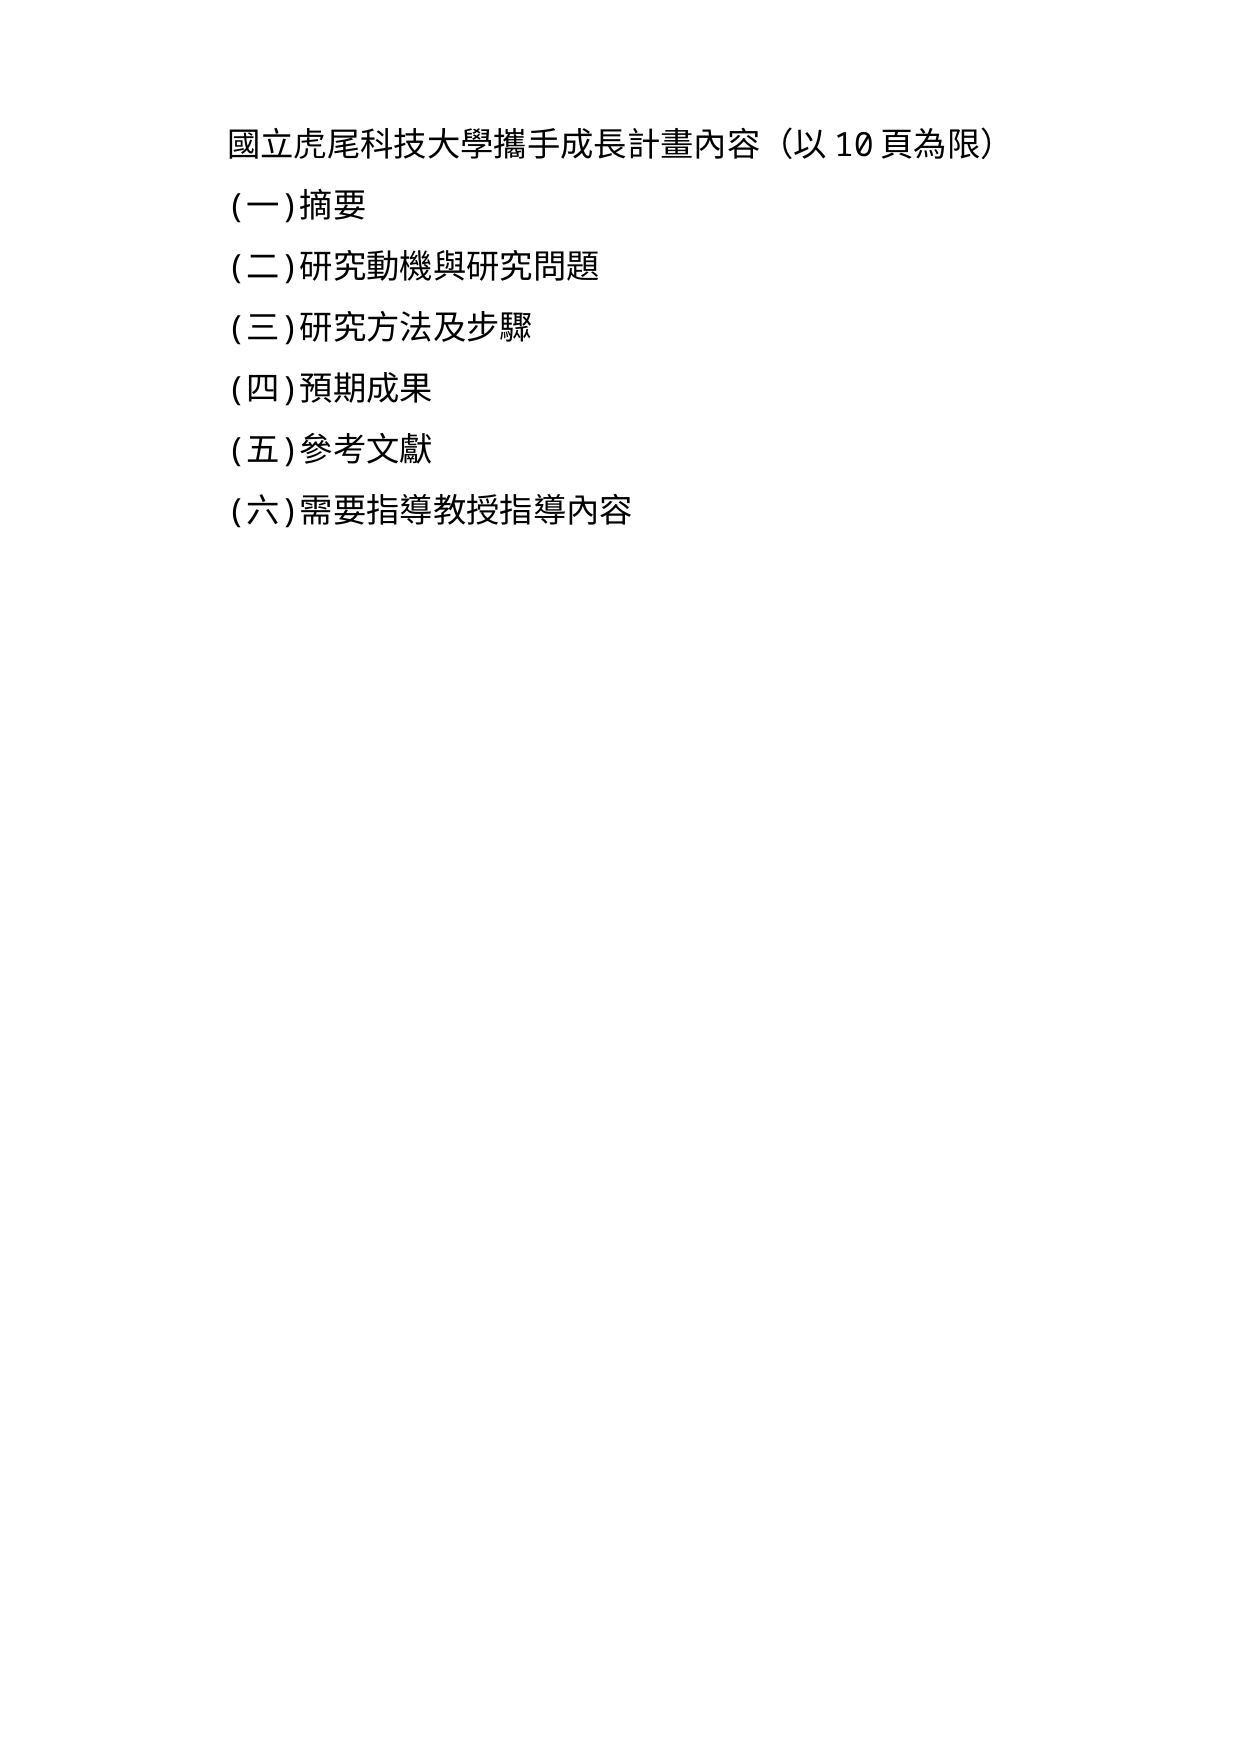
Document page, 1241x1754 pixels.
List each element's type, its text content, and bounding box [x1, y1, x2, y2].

text (五)參考文獻 [159, 423, 1081, 471]
text (四)預期成果 [159, 362, 1081, 410]
text (二)研究動機與研究問題 [159, 240, 1081, 288]
text (三)研究方法及步驟 [159, 301, 1081, 349]
text (一)摘要 [159, 179, 1081, 227]
text 國立虎尾科技大學攜手成長計畫內容（以10頁為限） [159, 118, 1081, 167]
text (六)需要指導教授指導內容 [159, 484, 1081, 532]
